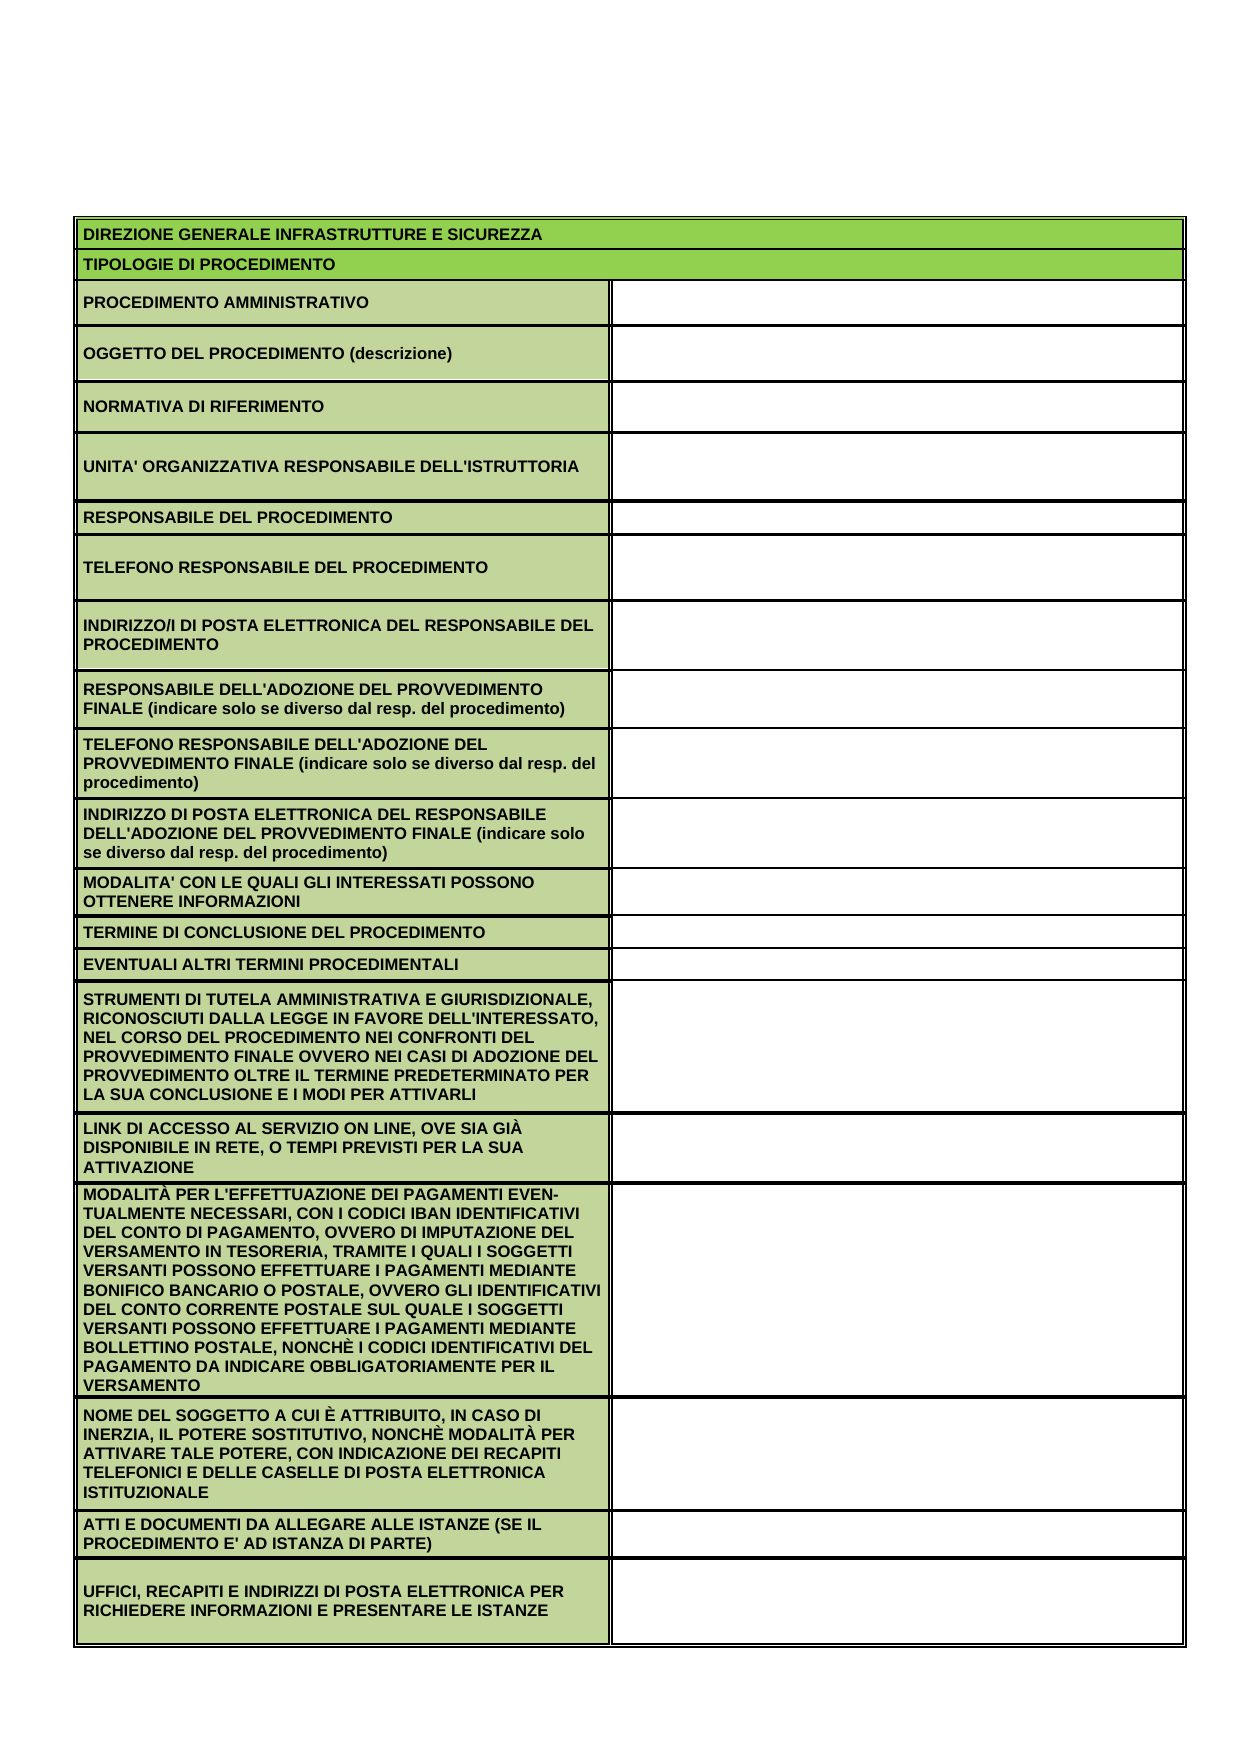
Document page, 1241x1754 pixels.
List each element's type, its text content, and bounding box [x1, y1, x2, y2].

table_cell [613, 729, 1182, 797]
table_cell LINK DI ACCESSO AL SERVIZIO ON LINE, OVE SIA GIÀ DISPONIBILE IN RETE, O TEMPI PREVISTI PER LA SUA ATTIVAZIONE [78, 1115, 608, 1181]
table_header DIREZIONE GENERALE INFRASTRUTTURE E SICUREZZA [78, 220, 1182, 248]
table_cell [613, 869, 1182, 914]
table_cell INDIRIZZO DI POSTA ELETTRONICA DEL RESPONSABILE DELL'ADOZIONE DEL PROVVEDIMENTO FINALE (indicare solo se diverso dal resp. del procedimento) [78, 800, 608, 867]
table_cell MODALITÀ PER L'EFFETTUAZIONE DEI PAGAMENTI EVEN-TUALMENTE NECESSARI, CON I CODICI IBAN IDENTIFICATIVI DEL CONTO DI PAGAMENTO, OVVERO DI IMPUTAZIONE DEL VERSAMENTO IN TESORERIA, TRAMITE I QUALI I SOGGETTI VERSANTI POSSONO EFFETTUARE I PAGAMENTI MEDIANTE BONIFICO BANCARIO O POSTALE, OVVERO GLI IDENTIFICATIVI DEL CONTO CORRENTE POSTALE SUL QUALE I SOGGETTI VERSANTI POSSONO EFFETTUARE I PAGAMENTI MEDIANTE BOLLETTINO POSTALE, NONCHÈ I CODICI IDENTIFICATIVI DEL PAGAMENTO DA INDICARE OBBLIGATORIAMENTE PER IL VERSAMENTO [78, 1185, 608, 1395]
table_cell [613, 949, 1182, 979]
table_cell [613, 327, 1182, 379]
table_cell OGGETTO DEL PROCEDIMENTO (descrizione) [78, 327, 608, 379]
table_cell UFFICI, RECAPITI E INDIRIZZI DI POSTA ELETTRONICA PER RICHIEDERE INFORMAZIONI E PRESENTARE LE ISTANZE [78, 1560, 608, 1643]
table_cell [613, 602, 1182, 668]
table_cell [613, 1512, 1182, 1556]
table_cell RESPONSABILE DELL'ADOZIONE DEL PROVVEDIMENTO FINALE (indicare solo se diverso dal resp. del procedimento) [78, 672, 608, 727]
table_cell ATTI E DOCUMENTI DA ALLEGARE ALLE ISTANZE (SE IL PROCEDIMENTO E' AD ISTANZA DI PARTE) [78, 1512, 608, 1556]
table_cell EVENTUALI ALTRI TERMINI PROCEDIMENTALI [78, 950, 608, 979]
table_cell [613, 799, 1182, 867]
table_cell [613, 981, 1182, 1111]
table_cell [613, 916, 1182, 947]
table_cell RESPONSABILE DEL PROCEDIMENTO [78, 503, 608, 533]
table_cell NOME DEL SOGGETTO A CUI È ATTRIBUITO, IN CASO DI INERZIA, IL POTERE SOSTITUTIVO, NONCHÈ MODALITÀ PER ATTIVARE TALE POTERE, CON INDICAZIONE DEI RECAPITI TELEFONICI E DELLE CASELLE DI POSTA ELETTRONICA ISTITUZIONALE [78, 1399, 608, 1509]
table_cell NORMATIVA DI RIFERIMENTO [78, 383, 608, 431]
table_cell TIPOLOGIE DI PROCEDIMENTO [78, 250, 1182, 279]
table_cell TELEFONO RESPONSABILE DEL PROCEDIMENTO [78, 536, 608, 599]
table_cell MODALITA' CON LE QUALI GLI INTERESSATI POSSONO OTTENERE INFORMAZIONI [78, 870, 608, 914]
table_cell INDIRIZZO/I DI POSTA ELETTRONICA DEL RESPONSABILE DEL PROCEDIMENTO [78, 602, 608, 668]
table_cell [613, 434, 1182, 499]
table_cell [613, 1399, 1182, 1509]
table_cell [613, 1185, 1182, 1395]
table_cell PROCEDIMENTO AMMINISTRATIVO [78, 281, 608, 324]
table_cell STRUMENTI DI TUTELA AMMINISTRATIVA E GIURISDIZIONALE, RICONOSCIUTI DALLA LEGGE IN FAVORE DELL'INTERESSATO, NEL CORSO DEL PROCEDIMENTO NEI CONFRONTI DEL PROVVEDIMENTO FINALE OVVERO NEI CASI DI ADOZIONE DEL PROVVEDIMENTO OLTRE IL TERMINE PREDETERMINATO PER LA SUA CONCLUSIONE E I MODI PER ATTIVARLI [78, 983, 608, 1111]
table_cell [613, 503, 1182, 533]
table_cell [613, 281, 1182, 324]
table_cell TERMINE DI CONCLUSIONE DEL PROCEDIMENTO [78, 918, 608, 947]
table_cell [613, 1115, 1182, 1181]
table_cell [613, 536, 1182, 599]
table_cell UNITA' ORGANIZZATIVA RESPONSABILE DELL'ISTRUTTORIA [78, 434, 608, 499]
table_cell [613, 383, 1182, 431]
table_cell TELEFONO RESPONSABILE DELL'ADOZIONE DEL PROVVEDIMENTO FINALE (indicare solo se diverso dal resp. del procedimento) [78, 730, 608, 797]
table_cell [613, 1560, 1182, 1643]
table_cell [613, 671, 1182, 727]
